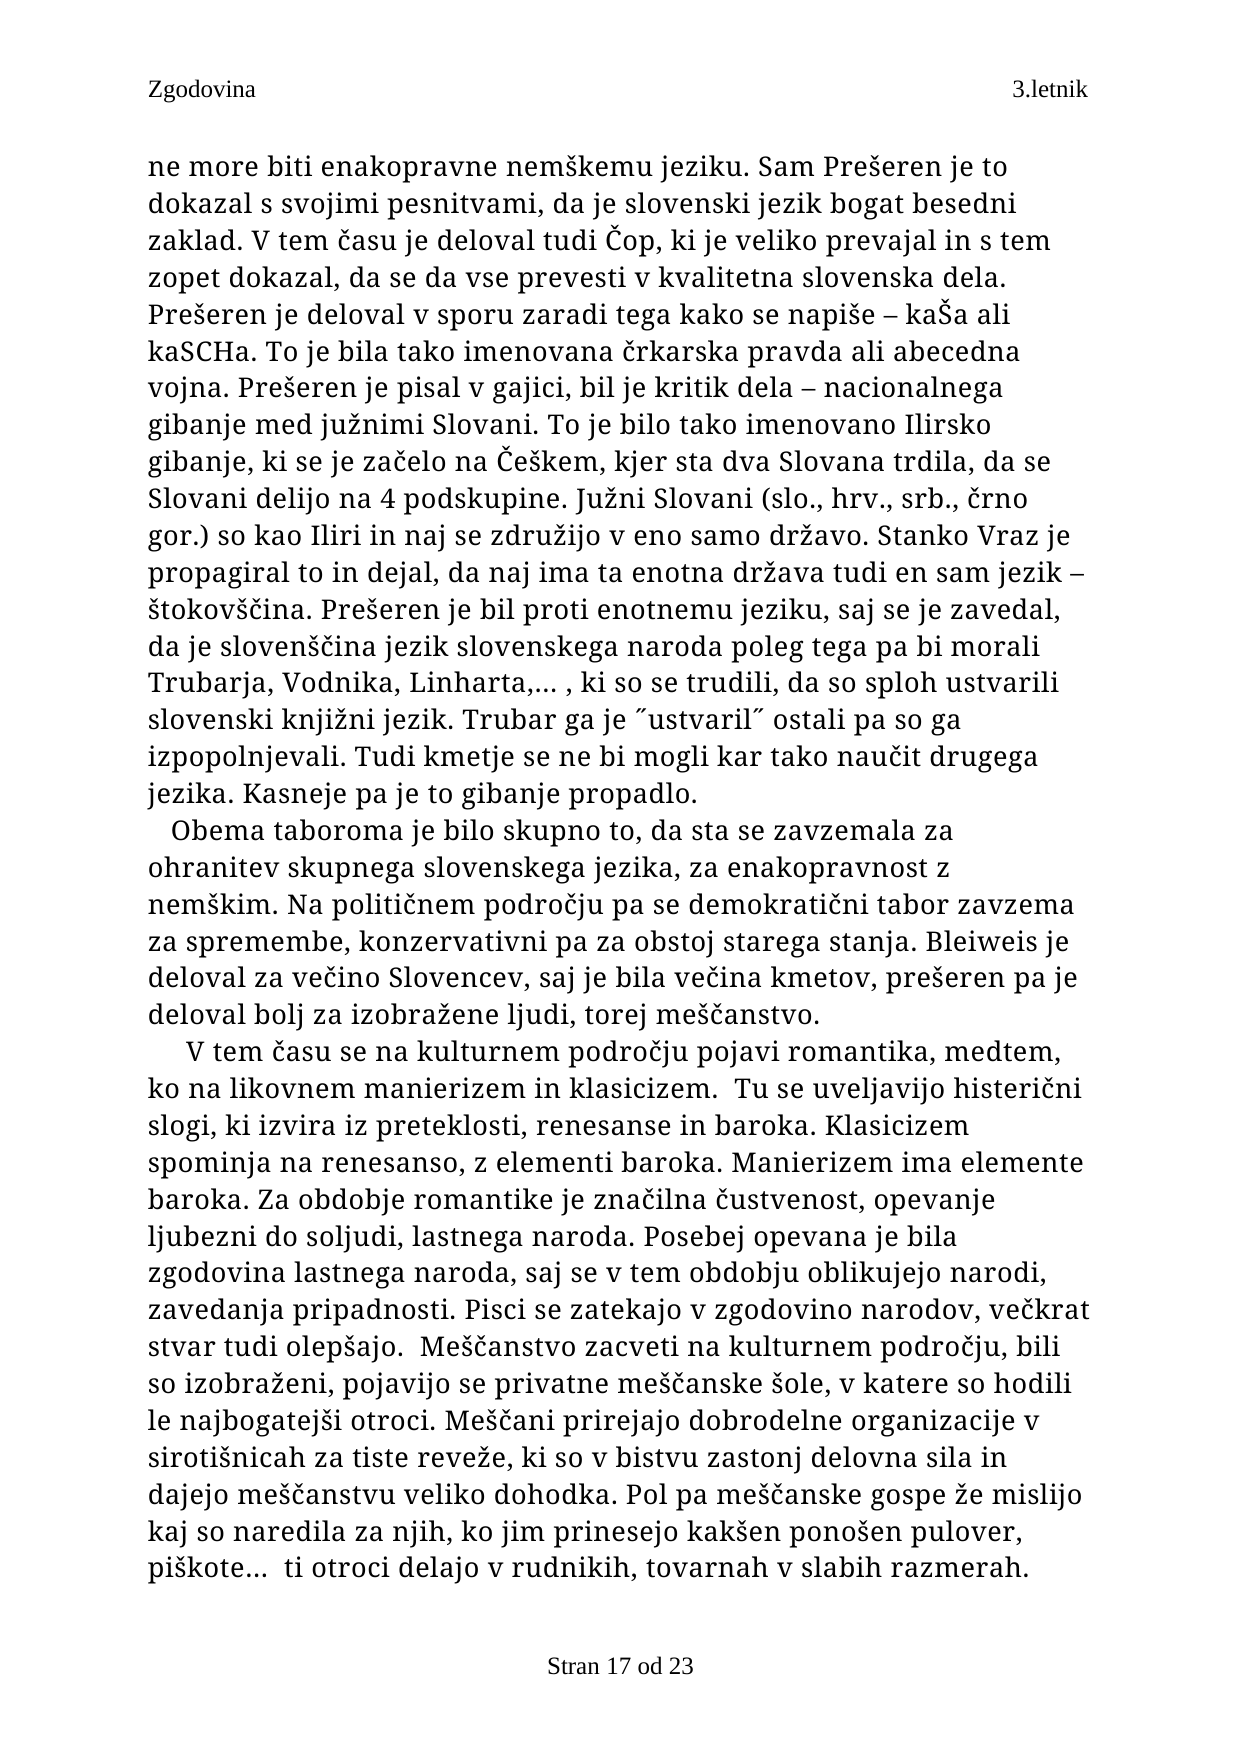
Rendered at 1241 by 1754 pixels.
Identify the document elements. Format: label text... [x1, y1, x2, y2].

text ne more biti enakopravne nemškemu jeziku. Sam Prešeren je to dokazal s svojimi pesnitvami, da je slovenski jezik bogat besedni zaklad. V tem času je deloval tudi Čop, ki je veliko prevajal in s tem zopet dokazal, da se da vse prevesti v kvalitetna slovenska dela. Prešeren je deloval v sporu zaradi tega kako se napiše – kaŠa ali kaSCHa. To je bila tako imenovana črkarska pravda ali abecedna vojna. Prešeren je pisal v gajici, bil je kritik dela – nacionalnega gibanje med južnimi Slovani. To je bilo tako imenovano Ilirsko gibanje, ki se je začelo na Češkem, kjer sta dva Slovana trdila, da se Slovani delijo na 4 podskupine. Južni Slovani (slo., hrv., srb., črno gor.) so kao Iliri in naj se združijo v eno samo državo. Stanko Vraz je propagiral to in dejal, da naj ima ta enotna država tudi en sam jezik – štokovščina. Prešeren je bil proti enotnemu jeziku, saj se je zavedal, da je slovenščina jezik slovenskega naroda poleg tega pa bi morali Trubarja, Vodnika, Linharta,… , ki so se trudili, da so sploh ustvarili slovenski knjižni jezik. Trubar ga je ˝ustvaril˝ ostali pa so ga izpopolnjevali. Tudi kmetje se ne bi mogli kar tako naučit drugega jezika. Kasneje pa je to gibanje propadlo. [148, 148, 1093, 811]
text V tem času se na kulturnem področju pojavi romantika, medtem, ko na likovnem manierizem in klasicizem. Tu se uveljavijo histerični slogi, ki izvira iz preteklosti, renesanse in baroka. Klasicizem spominja na renesanso, z elementi baroka. Manierizem ima elemente baroka. Za obdobje romantike je značilna čustvenost, opevanje ljubezni do soljudi, lastnega naroda. Posebej opevana je bila zgodovina lastnega naroda, saj se v tem obdobju oblikujejo narodi, zavedanja pripadnosti. Pisci se zatekajo v zgodovino narodov, večkrat stvar tudi olepšajo. Meščanstvo zacveti na kulturnem področju, bili so izobraženi, pojavijo se privatne meščanske šole, v katere so hodili le najbogatejši otroci. Meščani prirejajo dobrodelne organizacije v sirotišnicah za tiste reveže, ki so v bistvu zastonj delovna sila in dajejo meščanstvu veliko dohodka. Pol pa meščanske gospe že mislijo kaj so naredila za njih, ko jim prinesejo kakšen ponošen pulover, piškote… ti otroci delajo v rudnikih, tovarnah v slabih razmerah. [148, 1033, 1093, 1586]
text Obema taboroma je bilo skupno to, da sta se zavzemala za ohranitev skupnega slovenskega jezika, za enakopravnost z nemškim. Na političnem področju pa se demokratični tabor zavzema za spremembe, konzervativni pa za obstoj starega stanja. Bleiweis je deloval za večino Slovencev, saj je bila večina kmetov, prešeren pa je deloval bolj za izobražene ljudi, torej meščanstvo. [148, 811, 1093, 1033]
